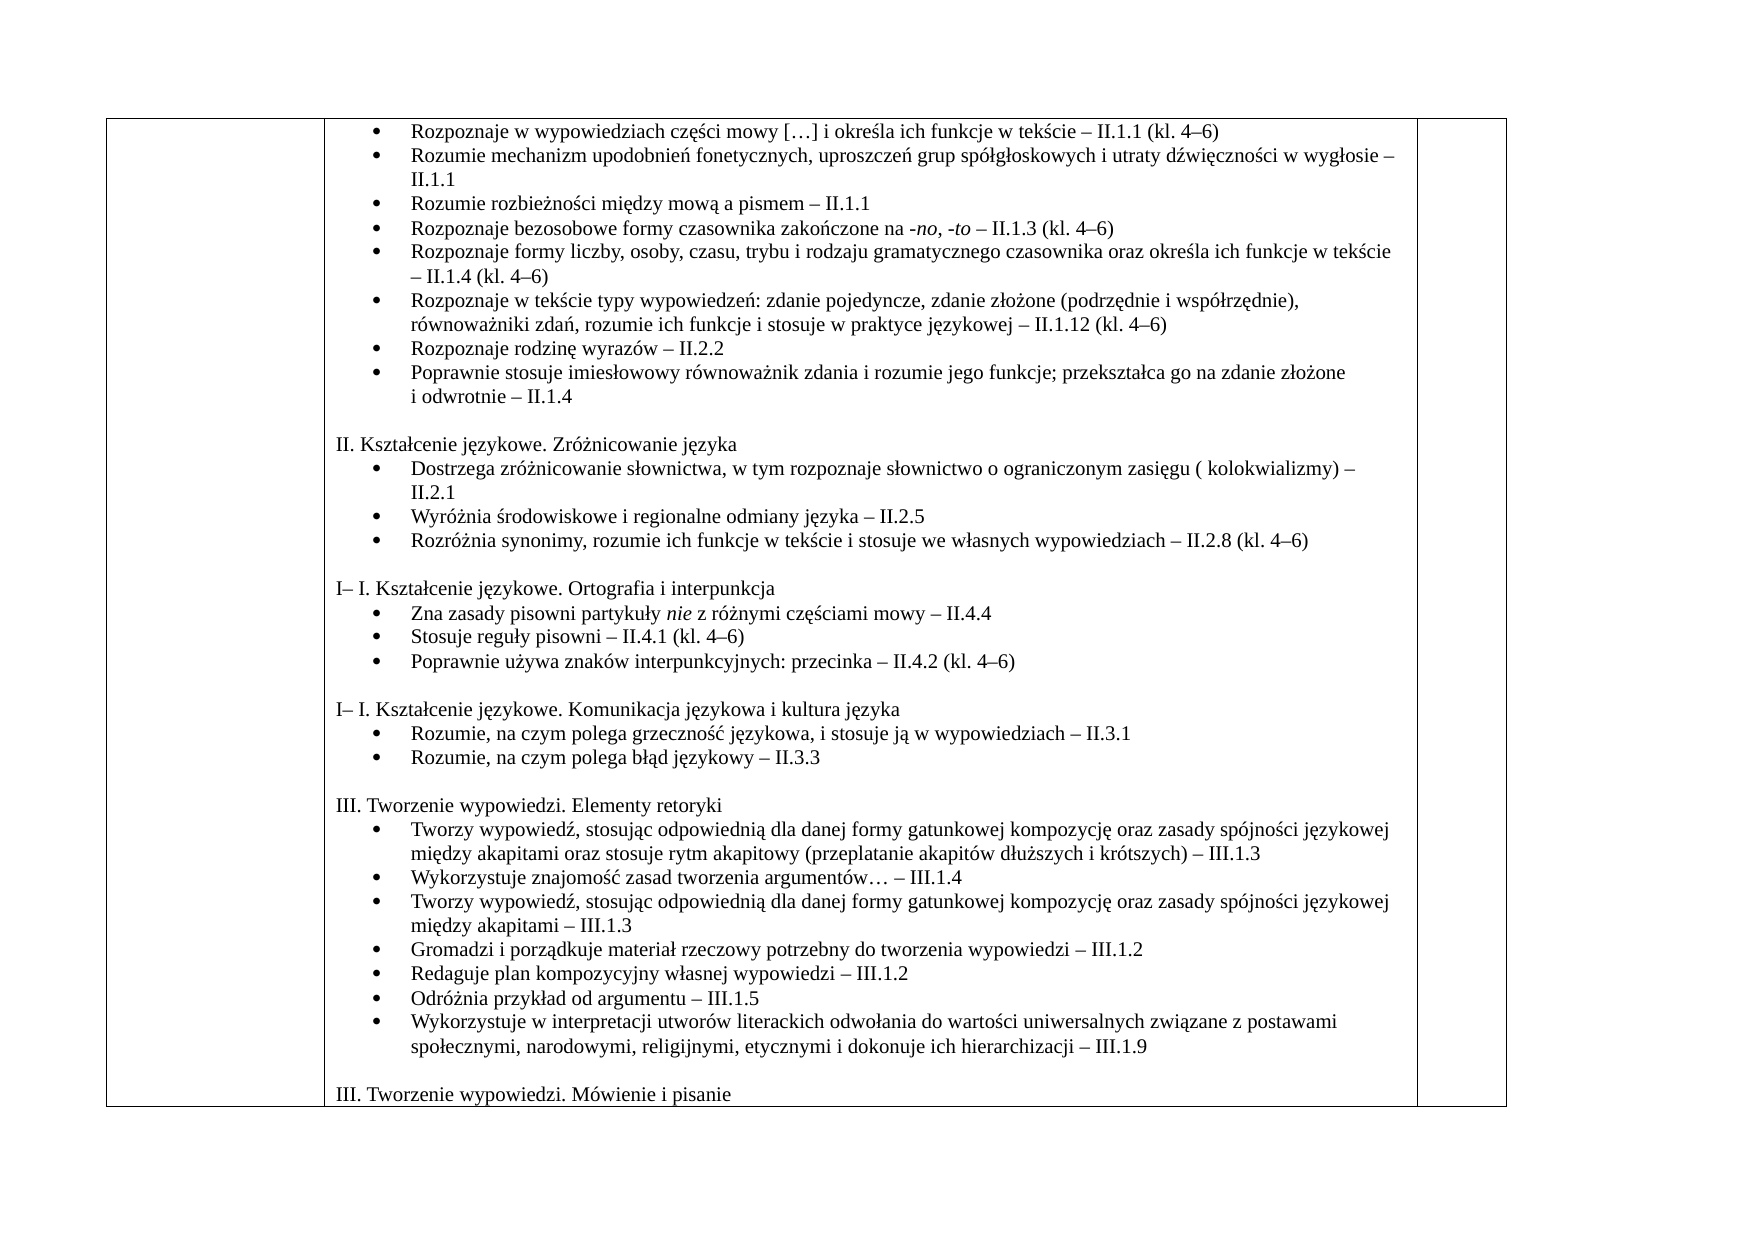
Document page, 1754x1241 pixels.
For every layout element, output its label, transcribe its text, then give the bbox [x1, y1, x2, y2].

table_cell [1418, 119, 1506, 1106]
table_cell I. Kształcenie literackie i kulturowe. Czytanie tekstów kultury Omawia elementy świata przedstawionego – I.1.1 (kl. 4–6) Wyodrębnia obrazy poetyckie w poezji – I.1.1 Rozpoznaje rodzaje literackie: liryka, określa cechy charakterystyczne poszczególnych rodzajów literackich – I.1.1 Przypisuje czytany utwór do odpowiedniego rodzaju – I.1.1 Rozpoznaje fikcję literacką – I.1.2 (kl. 4–6) Rozróżnia gatunki epiki, w tym pamiętnik, i wymienia ich podstawowe cechy oraz wskazuje cechy gatunkowe czytanych utworów literackich – I.1.2 Rozróżnia gatunki liryki, w tym pieśń, fraszki, i wymienia ich podstawowe cechy oraz wskazuje cechy gatunkowe czytanych utworów literackich – I.1.2 Rozpoznaje czytany utwór jako legendę oraz wskazuje jego cechy gatunkowe – I.1.3 (kl. 4–6) Rozpoznaje odmiany powieści – I.1.3 ( kl. 4–6) Zna i rozpoznaje w tekście literackim apostrofę, pytanie retoryczne – I.1.4 (kl. 4–6) Zna pojęcie komizmu, rozpoznaje jego rodzaje w tekstach oraz określa ich funkcje – I.1.5 Omawia funkcje elementów konstrukcyjnych utworu, w tym tytułu – I.1.5 (kl. 4–6) Opowiada o wydarzeniach fabuły – I.1.7 (kl. 4–6) Określa w poznanych tekstach problematykę egzystencjalną i poddaje ją refleksji – I.1.7 Odróżnia dialog od monologu, rozumie ich funkcję w utworze – I.1.8 (kl. 4–6) Charakteryzuje podmiot liryczny, narratora i bohaterów w czytanych utworach – I.1.9 (kl. 4–6) Wykorzystuje w interpretacji utworów literackich odwołania do wartości uniwersalnych związane z postawami społecznymi, religijnymi, etycznymi – I.1.9 Rozróżnia narrację pierwszoosobową i trzecioosobową oraz wskazuje ich funkcje w utworze – I.1.10 (kl. 4–6) Wykorzystuje w interpretacji tekstów literackich elementy wiedzy o kulturze – I.1.10 Wykorzystuje w interpretacji utworów literackich potrzebne konteksty, np. filozoficzny – I.1.11 Nazywa wrażenia, jakie wzbudza w nim czytany utwór – I.1.14 (kl. 4–6) Objaśnia znaczenia dosłowne i przenośne w tekstach – I.1.15 (kl. 4–6) Przedstawia własne rozumienie utworu i je uzasadnia – I.1.17 (kl. 4–6) I. Kształcenie literackie i kulturowe. Odbiór tekstów kultury Porządkuje informacje w zależności od ich funkcji w przekazie – I.2.2 Wyszukuje w tekście potrzebne informacje oraz cytuje odpowiednie fragmenty tekstu naukowego – I.2.1 Interpretuje dzieła sztuki (obraz, rzeźba) – I.2.3 Określa temat i główną myśl tekstu – I.2.3 (kl. 4–6) Dostrzega różnicę między literaturą piękną a literaturą naukową, popularnonaukową, publicystyką i określa funkcje tych rodzajów piśmiennictwa – I.2.4 Znajduje w tekstach współczesnej kultury nawiązania do tradycyjnych wątków literackich i kulturowych – I.2.7 Rozumie, czym jest adaptacja utworu literackiego (np. filmowa) – I.2.10 (kl. 4–6) Dokonuje odczytania tekstów kultury poprzez przekład intersemiotyczny (np. spektakl teatralny) – I.2.12 (kl. 4–6) II. Kształcenie językowe. Gramatyka języka polskiego Rozpoznaje w wypowiedziach części mowy […] i określa ich funkcje w tekście – II.1.1 (kl. 4–6) Rozumie mechanizm upodobnień fonetycznych, uproszczeń grup spółgłoskowych i utraty dźwięczności w wygłosie – II.1.1 Rozumie rozbieżności między mową a pismem – II.1.1 Rozpoznaje bezosobowe formy czasownika zakończone na -no, -to – II.1.3 (kl. 4–6) Rozpoznaje formy liczby, osoby, czasu, trybu i rodzaju gramatycznego czasownika oraz określa ich funkcje w tekście – II.1.4 (kl. 4–6) Rozpoznaje w tekście typy wypowiedzeń: zdanie pojedyncze, zdanie złożone (podrzędnie i współrzędnie), równoważniki zdań, rozumie ich funkcje i stosuje w praktyce językowej – II.1.12 (kl. 4–6) Rozpoznaje rodzinę wyrazów – II.2.2 Poprawnie stosuje imiesłowowy równoważnik zdania i rozumie jego funkcje; przekształca go na zdanie złożone i odwrotnie – II.1.4 II. Kształcenie językowe. Zróżnicowanie języka Dostrzega zróżnicowanie słownictwa, w tym rozpoznaje słownictwo o ograniczonym zasięgu ( kolokwializmy) – II.2.1 Wyróżnia środowiskowe i regionalne odmiany języka – II.2.5 Rozróżnia synonimy, rozumie ich funkcje w tekście i stosuje we własnych wypowiedziach – II.2.8 (kl. 4–6) I– I. Kształcenie językowe. Ortografia i interpunkcja Zna zasady pisowni partykuły nie z różnymi częściami mowy – II.4.4 Stosuje reguły pisowni – II.4.1 (kl. 4–6) Poprawnie używa znaków interpunkcyjnych: przecinka – II.4.2 (kl. 4–6) I– I. Kształcenie językowe. Komunikacja językowa i kultura języka Rozumie, na czym polega grzeczność językowa, i stosuje ją w wypowiedziach – II.3.1 Rozumie, na czym polega błąd językowy – II.3.3 III. Tworzenie wypowiedzi. Elementy retoryki Tworzy wypowiedź, stosując odpowiednią dla danej formy gatunkowej kompozycję oraz zasady spójności językowej między akapitami oraz stosuje rytm akapitowy (przeplatanie akapitów dłuższych i krótszych) – III.1.3 Wykorzystuje znajomość zasad tworzenia argumentów… – III.1.4 Tworzy wypowiedź, stosując odpowiednią dla danej formy gatunkowej kompozycję oraz zasady spójności językowej między akapitami – III.1.3 Gromadzi i porządkuje materiał rzeczowy potrzebny do tworzenia wypowiedzi – III.1.2 Redaguje plan kompozycyjny własnej wypowiedzi – III.1.2 Odróżnia przykład od argumentu – III.1.5 Wykorzystuje w interpretacji utworów literackich odwołania do wartości uniwersalnych związane z postawami społecznymi, narodowymi, religijnymi, etycznymi i dokonuje ich hierarchizacji – III.1.9 III. Tworzenie wypowiedzi. Mówienie i pisanie Tworzy spójne wypowiedzi w następujących formach gatunkowych: dialog, opowiadanie, opis (np. wydarzenia), charakterystyka – III.2.1 (kl. 4–6) Tworzy spójne wypowiedzi w następujących formach gatunkowych: życiorys, CV, list motywacyjny, przemówienie – III.2.1 Tworzy plan odtwórczy tekstu – III.2.3 (kl. 4–6) Wykonuje przekształcenia na tekście cudzym, w tym parafrazuje – III.2.2 Formułuje pytania do tekstu – III.2.3 Tworzy opowiadania związane z treścią utworu… – III.2.7 (kl. 4–6) Redaguje scenariusz filmowy na podstawie fragmentów książki oraz własnych pomysłów – III.2.8 (kl. 4–6) Redaguje notatki – III.2.4 (kl. 4–6) IV. Samokształcenie Uczestniczy w projektach edukacyjnych (np. realizuje krótkie filmy z wykorzystaniem technologii multimedialnych) – IV.1.4 [325, 119, 1417, 1106]
table_cell [107, 119, 324, 1106]
